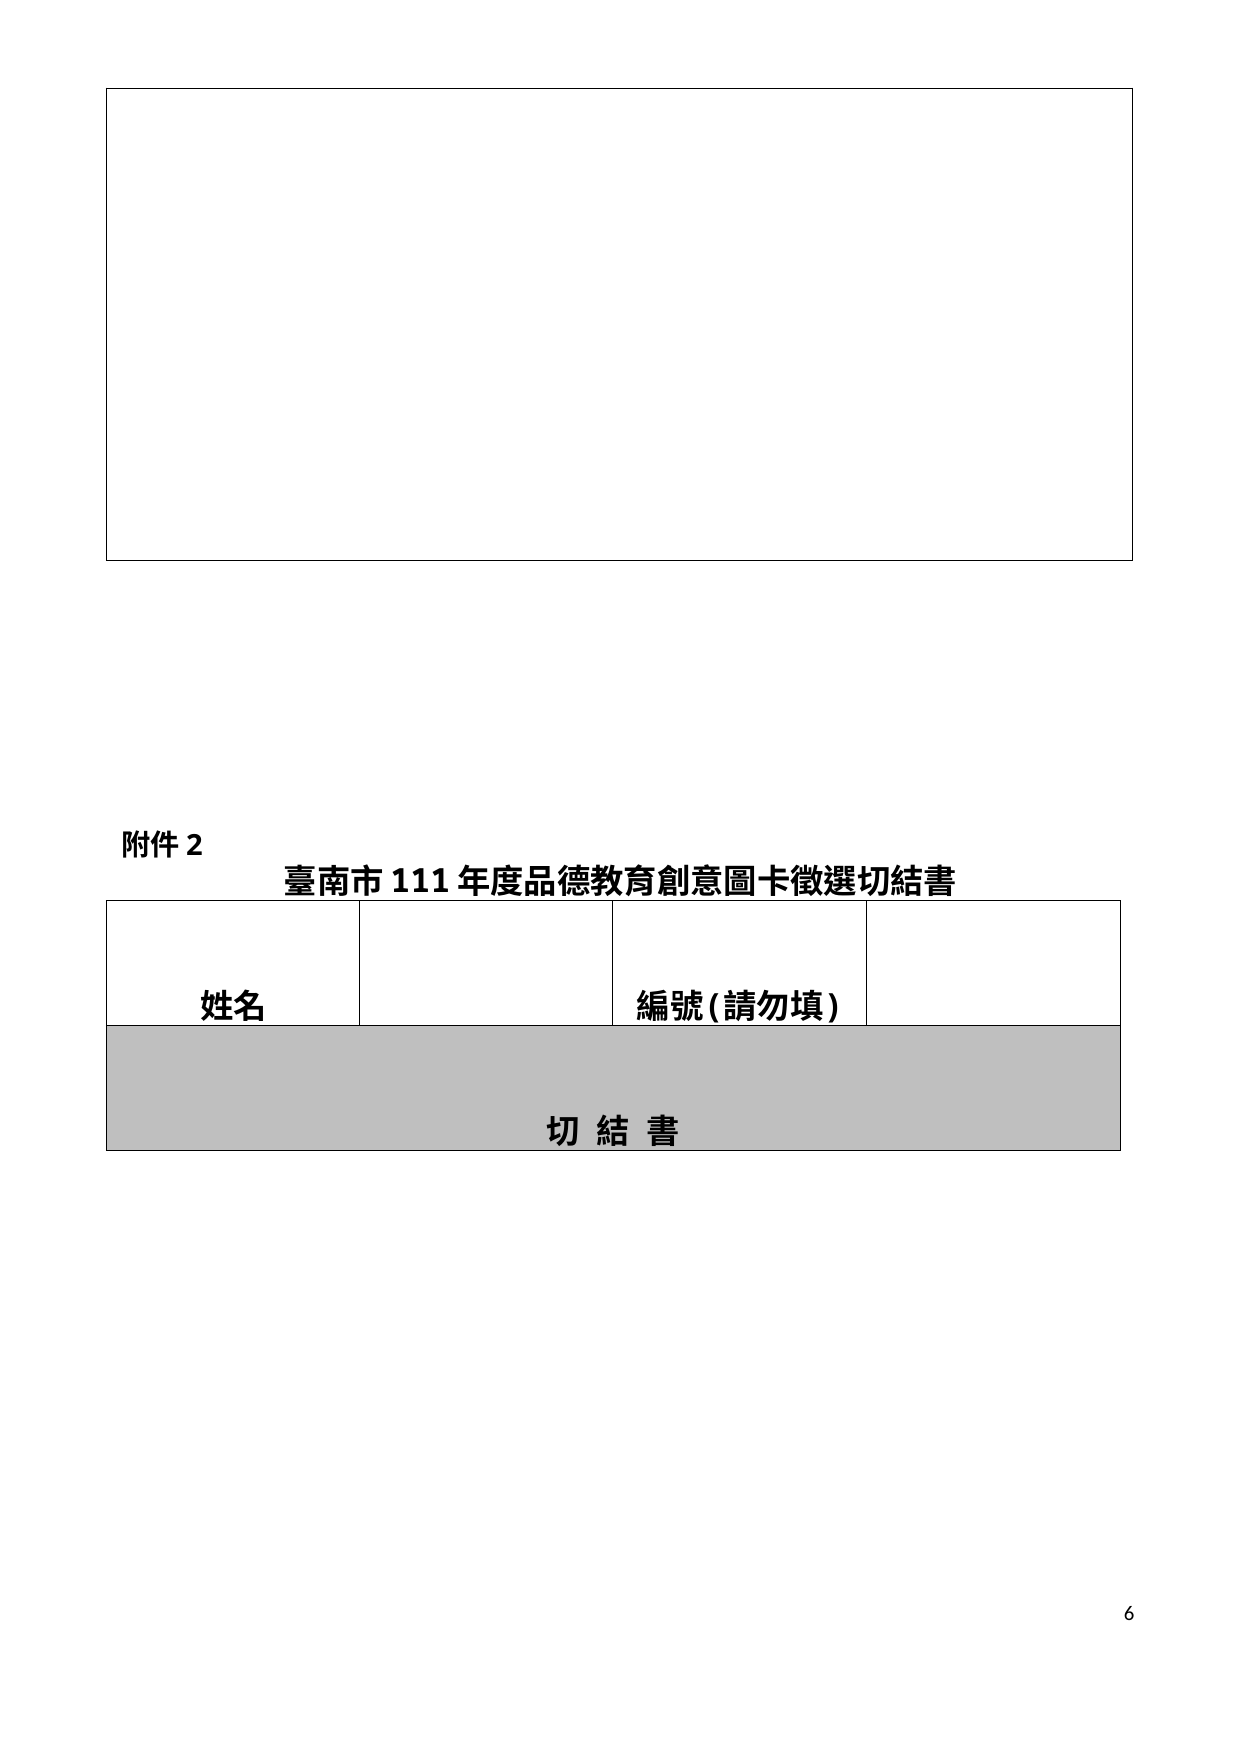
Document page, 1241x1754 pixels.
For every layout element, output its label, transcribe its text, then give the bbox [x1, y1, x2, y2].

table_cell 切 結 書 [107, 1026, 1120, 1150]
table_cell [107, 89, 1132, 560]
table_header 編號(請勿填) [613, 901, 866, 1025]
table_header [360, 901, 612, 1025]
table_header 姓名 [107, 901, 359, 1025]
text 附件2 [121, 821, 238, 858]
table_header [867, 901, 1120, 1025]
text 臺南市111年度品德教育創意圖卡徵選切結書 [106, 837, 1134, 900]
